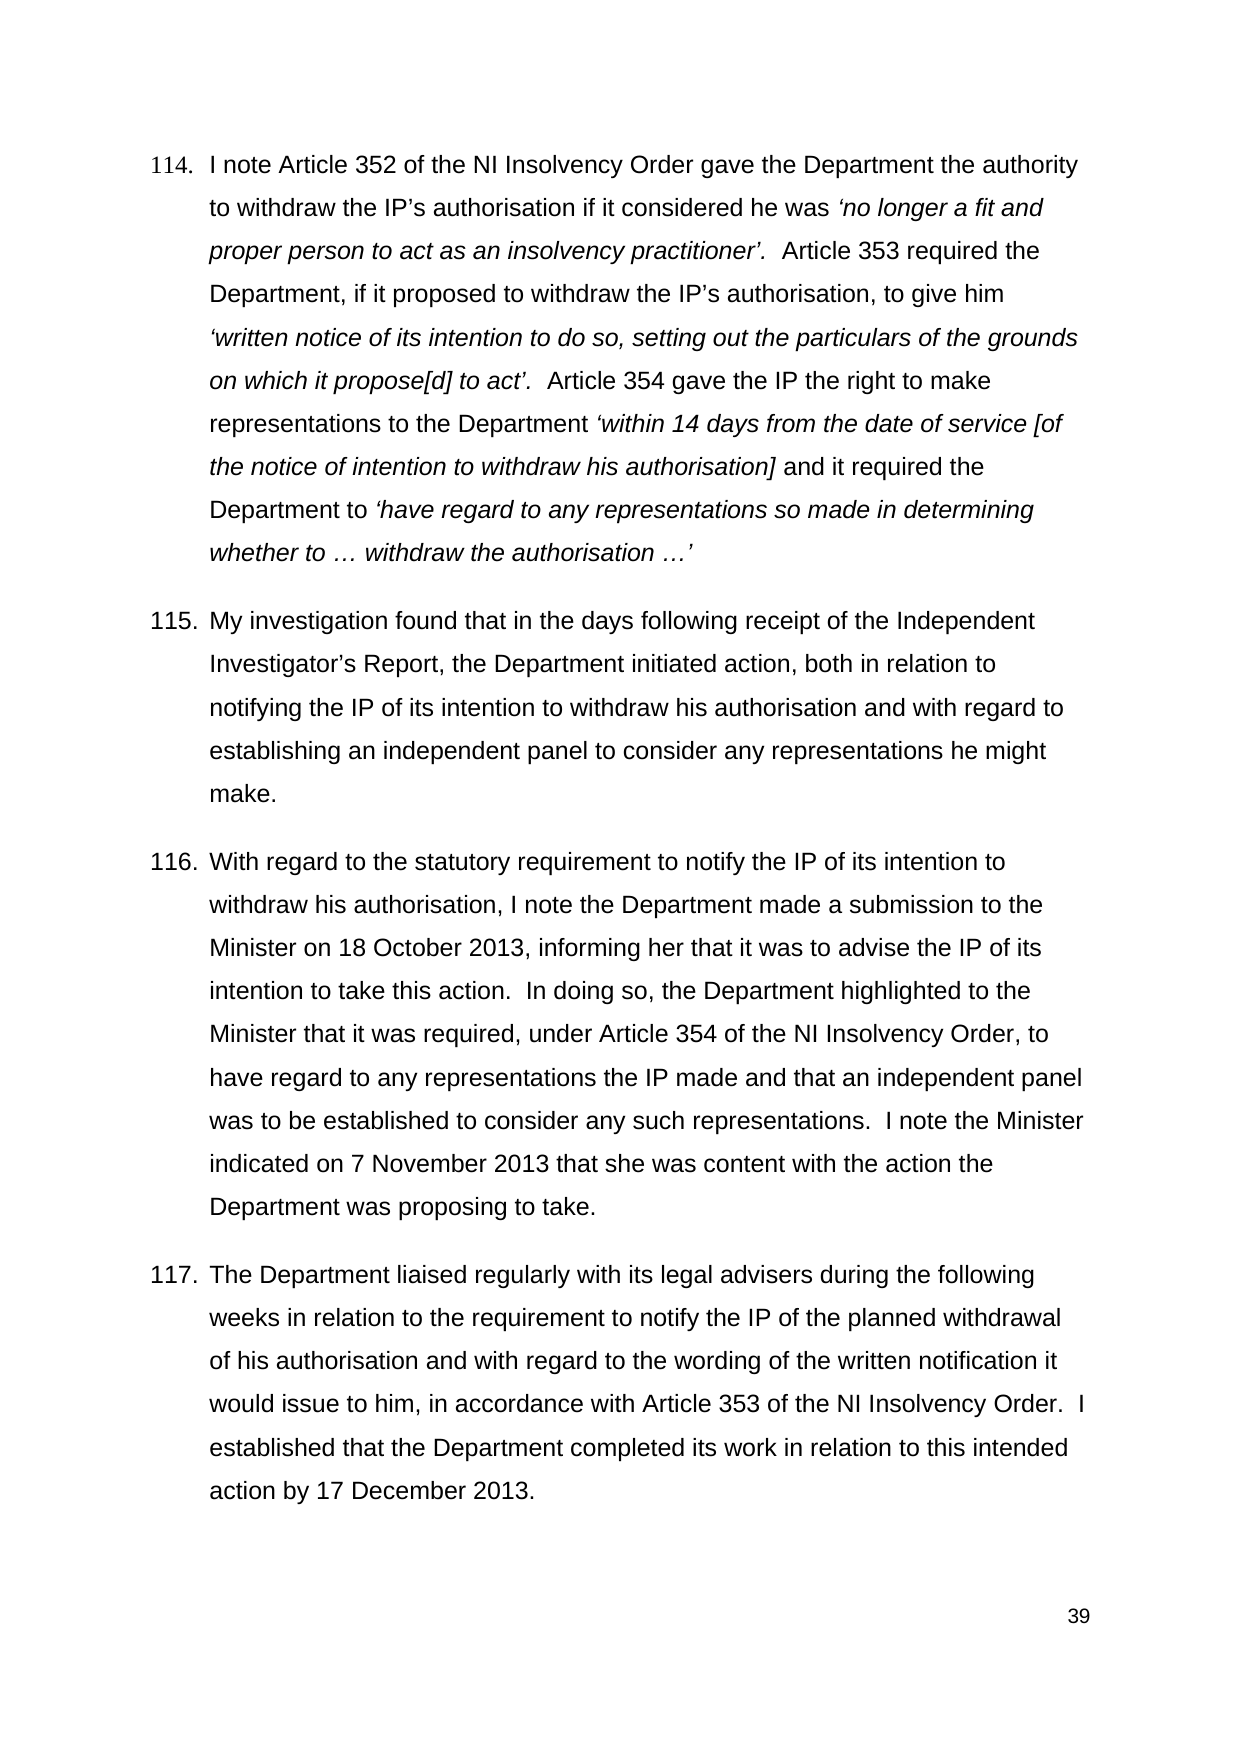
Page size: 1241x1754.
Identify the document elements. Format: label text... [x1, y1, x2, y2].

list I note Article 352 of the NI Insolvency Order gave the Department the authority to withdraw the IP’s authorisation if it considered he was ‘no longer a fit and proper person to act as an insolvency practitioner’. Article 353 required the Department, if it proposed to withdraw the IP’s authorisation, to give him ‘written notice of its intention to do so, setting out the particulars of the grounds on which it propose[d] to act’. Article 354 gave the IP the right to make representations to the Department ‘within 14 days from the date of service [of the notice of intention to withdraw his authorisation] and it required the Department to ‘have regard to any representations so made in determining whether to … withdraw the authorisation …’ [150, 150, 1090, 567]
list The Department liaised regularly with its legal advisers during the following weeks in relation to the requirement to notify the IP of the planned withdrawal of his authorisation and with regard to the wording of the written notification it would issue to him, in accordance with Article 353 of the NI Insolvency Order. I established that the Department completed its work in relation to this intended action by 17 December 2013. [150, 1260, 1090, 1504]
list My investigation found that in the days following receipt of the Independent Investigator’s Report, the Department initiated action, both in relation to notifying the IP of its intention to withdraw his authorisation and with regard to establishing an independent panel to consider any representations he might make. [150, 606, 1090, 808]
list With regard to the statutory requirement to notify the IP of its intention to withdraw his authorisation, I note the Department made a submission to the Minister on 18 October 2013, informing her that it was to advise the IP of its intention to take this action. In doing so, the Department highlighted to the Minister that it was required, under Article 354 of the NI Insolvency Order, to have regard to any representations the IP made and that an independent panel was to be established to consider any such representations. I note the Minister indicated on 7 November 2013 that she was content with the action the Department was proposing to take. [150, 847, 1090, 1221]
